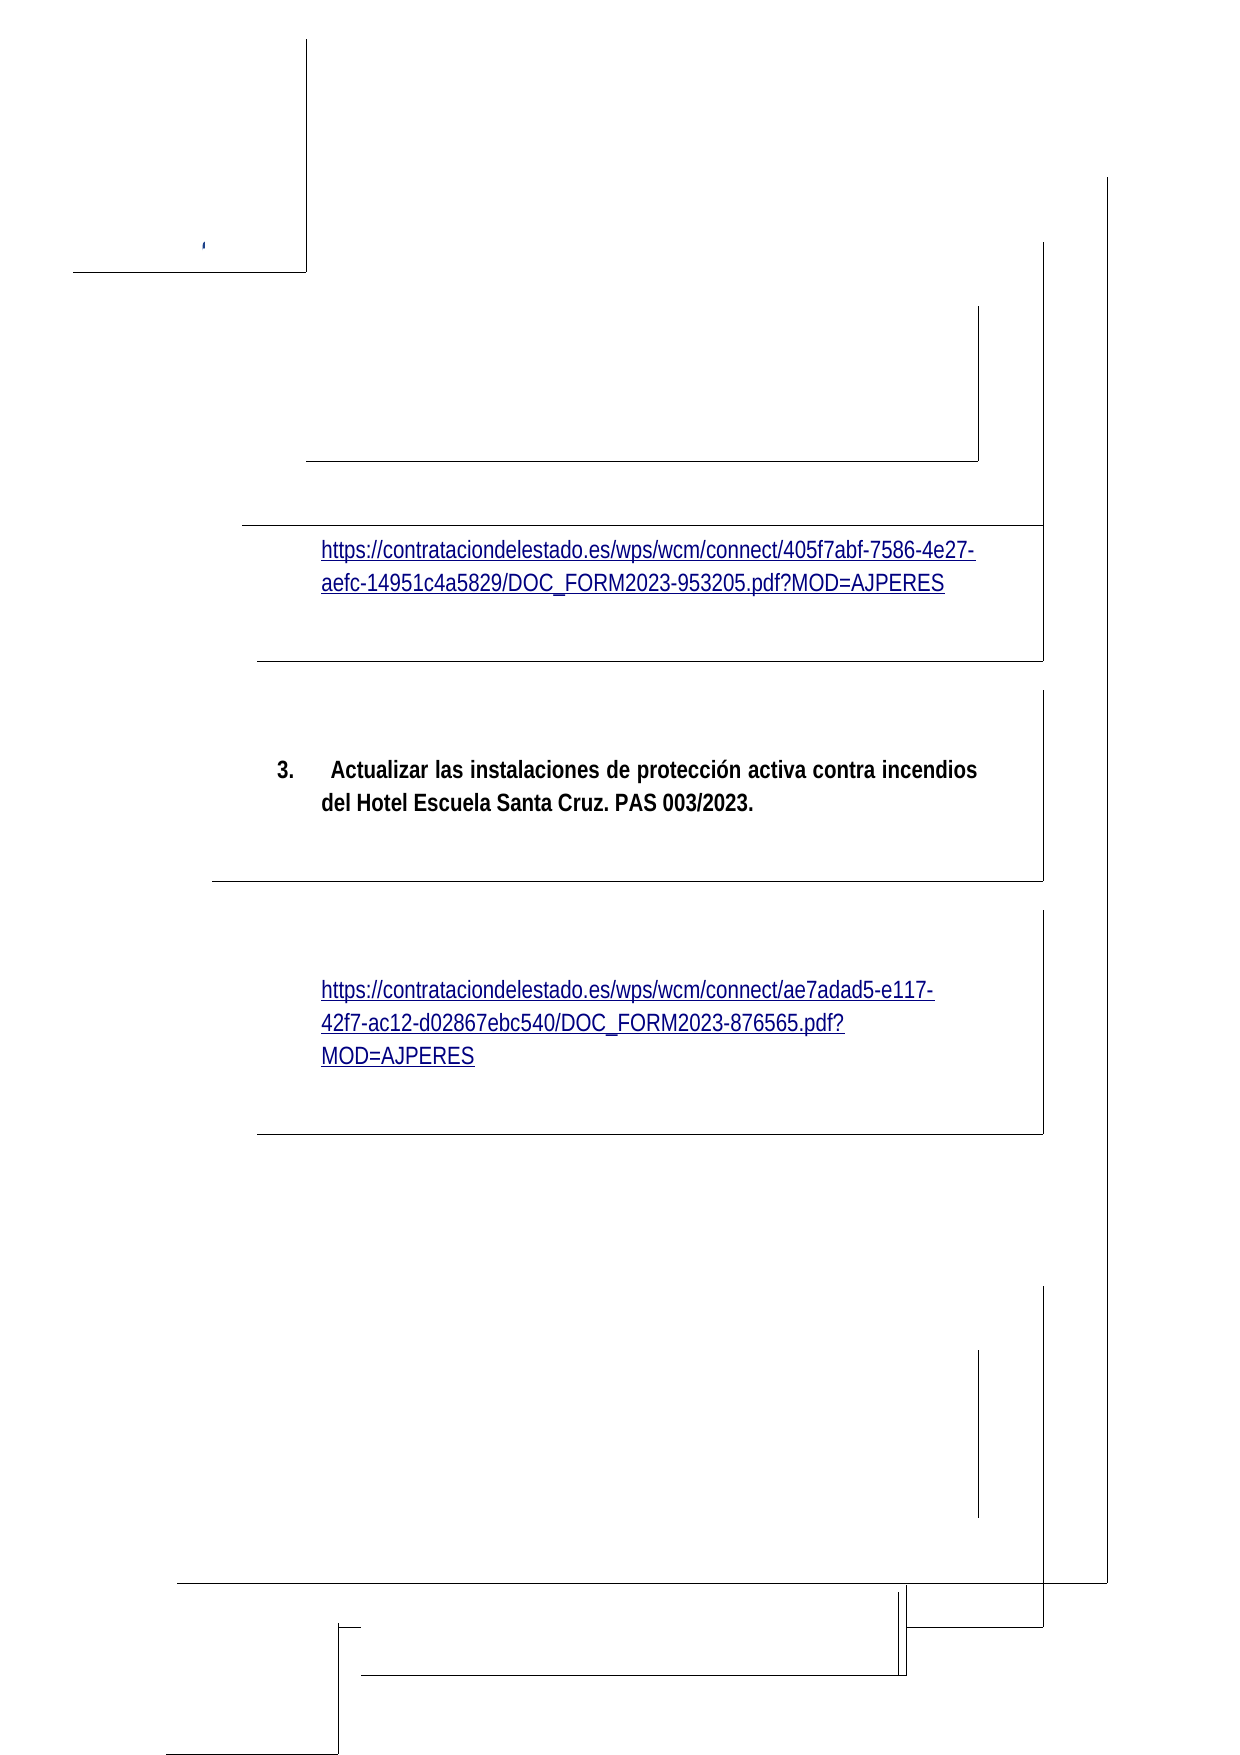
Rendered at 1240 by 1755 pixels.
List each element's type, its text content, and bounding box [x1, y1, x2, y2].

list https://contrataciondelestado.es/wps/wcm/connect/405f7abf-7586-4e27-aefc-14951c4a5829/DOC_FORM2023-953205.pdf?MOD=AJPERES [257, 470, 1043, 661]
list Actualizar las instalaciones de protección activa contra incendios del Hotel Escuela Santa Cruz. PAS 003/2023. [212, 690, 1043, 881]
list https://contrataciondelestado.es/wps/wcm/connect/ae7adad5-e117-42f7-ac12-d02867ebc540/DOC_FORM2023-876565.pdf?MOD=AJPERES [257, 910, 1043, 1134]
